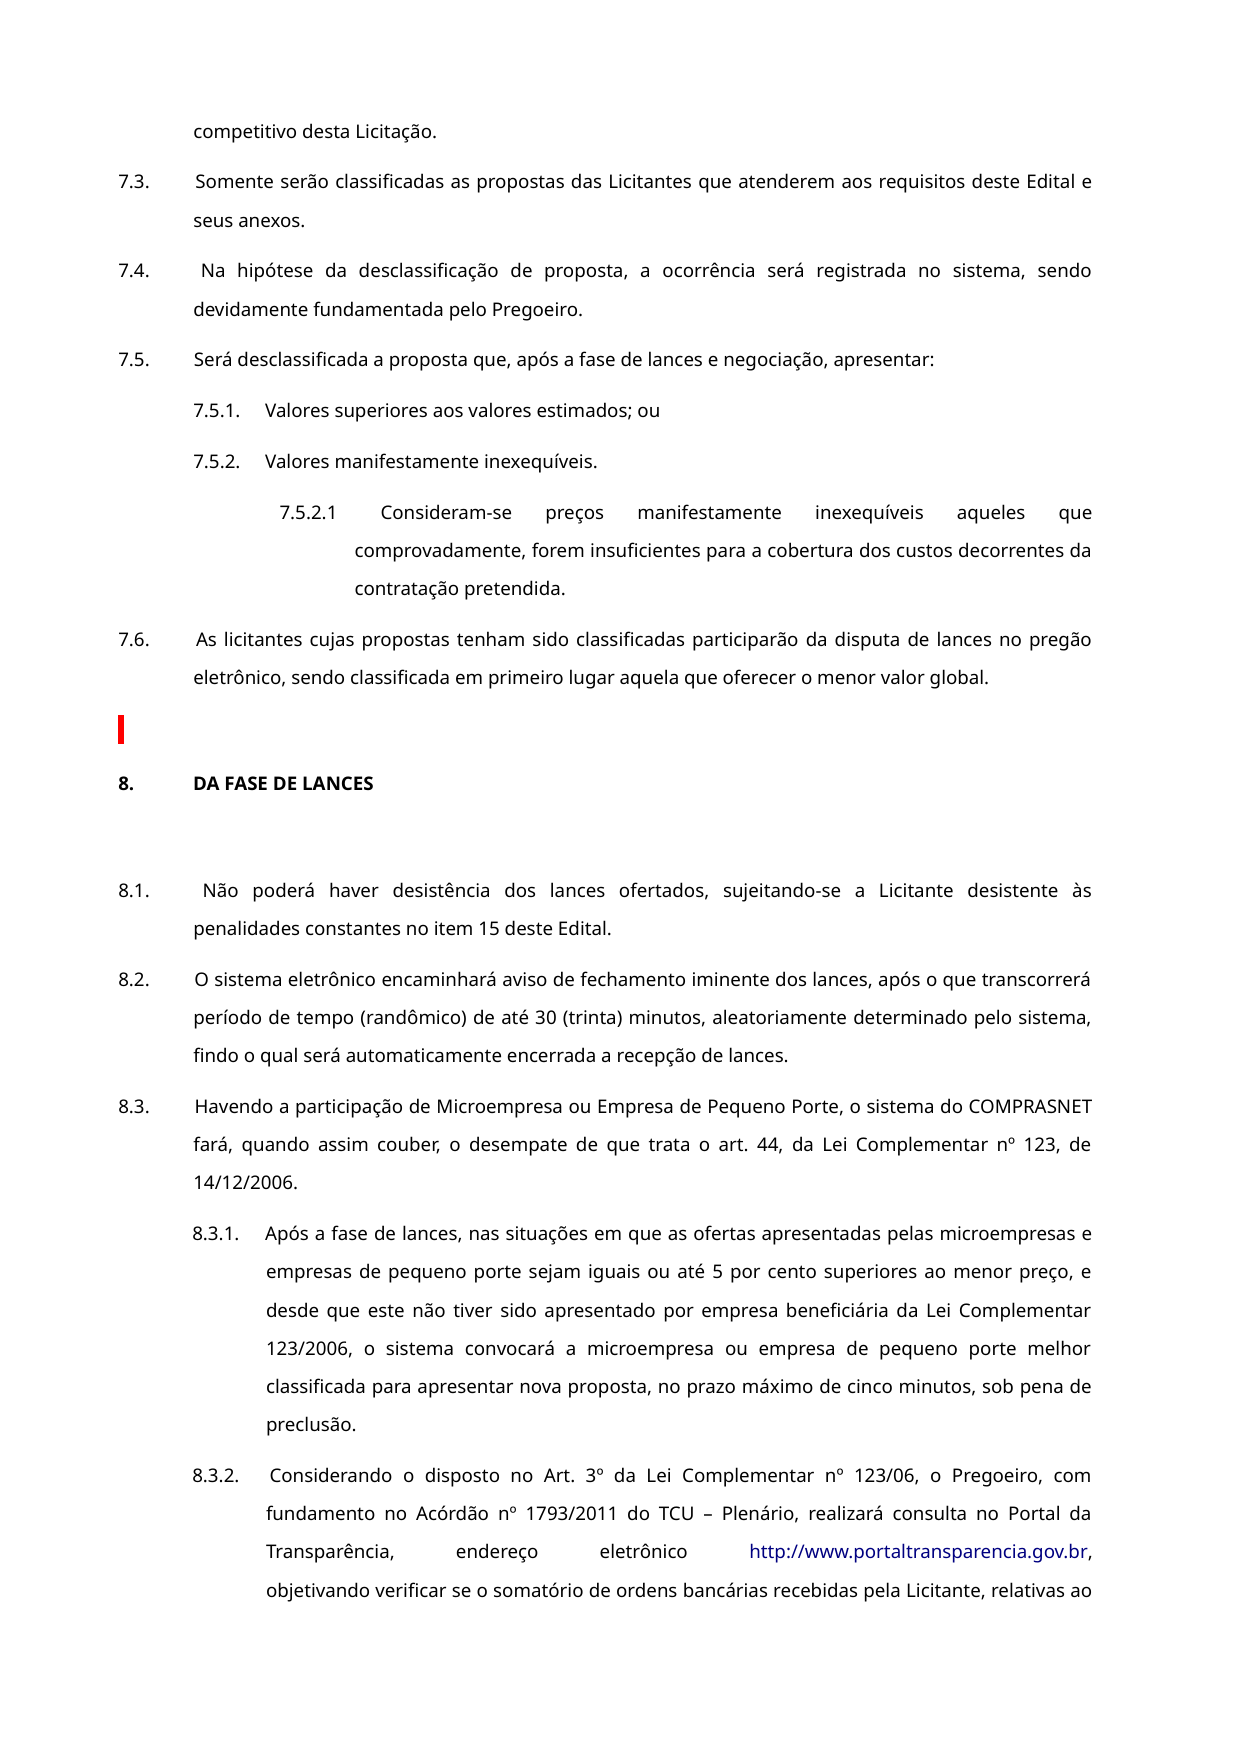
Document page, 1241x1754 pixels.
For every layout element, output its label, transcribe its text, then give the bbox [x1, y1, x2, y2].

text 8.2. O sistema eletrônico encaminhará aviso de fechamento iminente dos lances, após o que transcorrerá período de tempo (randômico) de até 30 (trinta) minutos, aleatoriamente determinado pelo sistema, findo o qual será automaticamente encerrada a recepção de lances. [118, 966, 1093, 1068]
text 8.1. Não poderá haver desistência dos lances ofertados, sujeitando-se a Licitante desistente às penalidades constantes no item 15 deste Edital. [118, 877, 1093, 941]
text 8. DA FASE DE LANCES [118, 771, 1093, 796]
text 7.5. Será desclassificada a proposta que, após a fase de lances e negociação, apresentar: [118, 347, 1122, 372]
text 7.4. Na hipótese da desclassificação de proposta, a ocorrência será registrada no sistema, sendo devidamente fundamentada pelo Pregoeiro. [118, 258, 1093, 322]
text 7.3. Somente serão classificadas as propostas das Licitantes que atenderem aos requisitos deste Edital e seus anexos. [118, 169, 1093, 233]
text 7.5.2.1 Consideram-se preços manifestamente inexequíveis aqueles que comprovadamente, forem insuficientes para a cobertura dos custos decorrentes da contratação pretendida. [279, 499, 1093, 601]
text 7.5.1. Valores superiores aos valores estimados; ou [193, 397, 1122, 423]
text 8.3. Havendo a participação de Microempresa ou Empresa de Pequeno Porte, o sistema do COMPRASNET fará, quando assim couber, o desempate de que trata o art. 44, da Lei Complementar nº 123, de 14/12/2006. [118, 1093, 1093, 1195]
text 8.3.1. Após a fase de lances, nas situações em que as ofertas apresentadas pelas microempresas e empresas de pequeno porte sejam iguais ou até 5 por cento superiores ao menor preço, e desde que este não tiver sido apresentado por empresa beneficiária da Lei Complementar 123/2006, o sistema convocará a microempresa ou empresa de pequeno porte melhor classificada para apresentar nova proposta, no prazo máximo de cinco minutos, sob pena de preclusão. [192, 1220, 1093, 1437]
text 7.6. As licitantes cujas propostas tenham sido classificadas participarão da disputa de lances no pregão eletrônico, sendo classificada em primeiro lugar aquela que oferecer o menor valor global. [118, 626, 1093, 690]
text competitivo desta Licitação. [118, 118, 1093, 144]
text 7.5.2. Valores manifestamente inexequíveis. [193, 448, 1122, 474]
text 8.3.2. Considerando o disposto no Art. 3º da Lei Complementar nº 123/06, o Pregoeiro, com fundamento no Acórdão nº 1793/2011 do TCU – Plenário, realizará consulta no Portal da Transparência, endereço eletrônico http://www.portaltransparencia.gov.br, objetivando verificar se o somatório de ordens bancárias recebidas pela Licitante, relativas ao [192, 1462, 1093, 1602]
